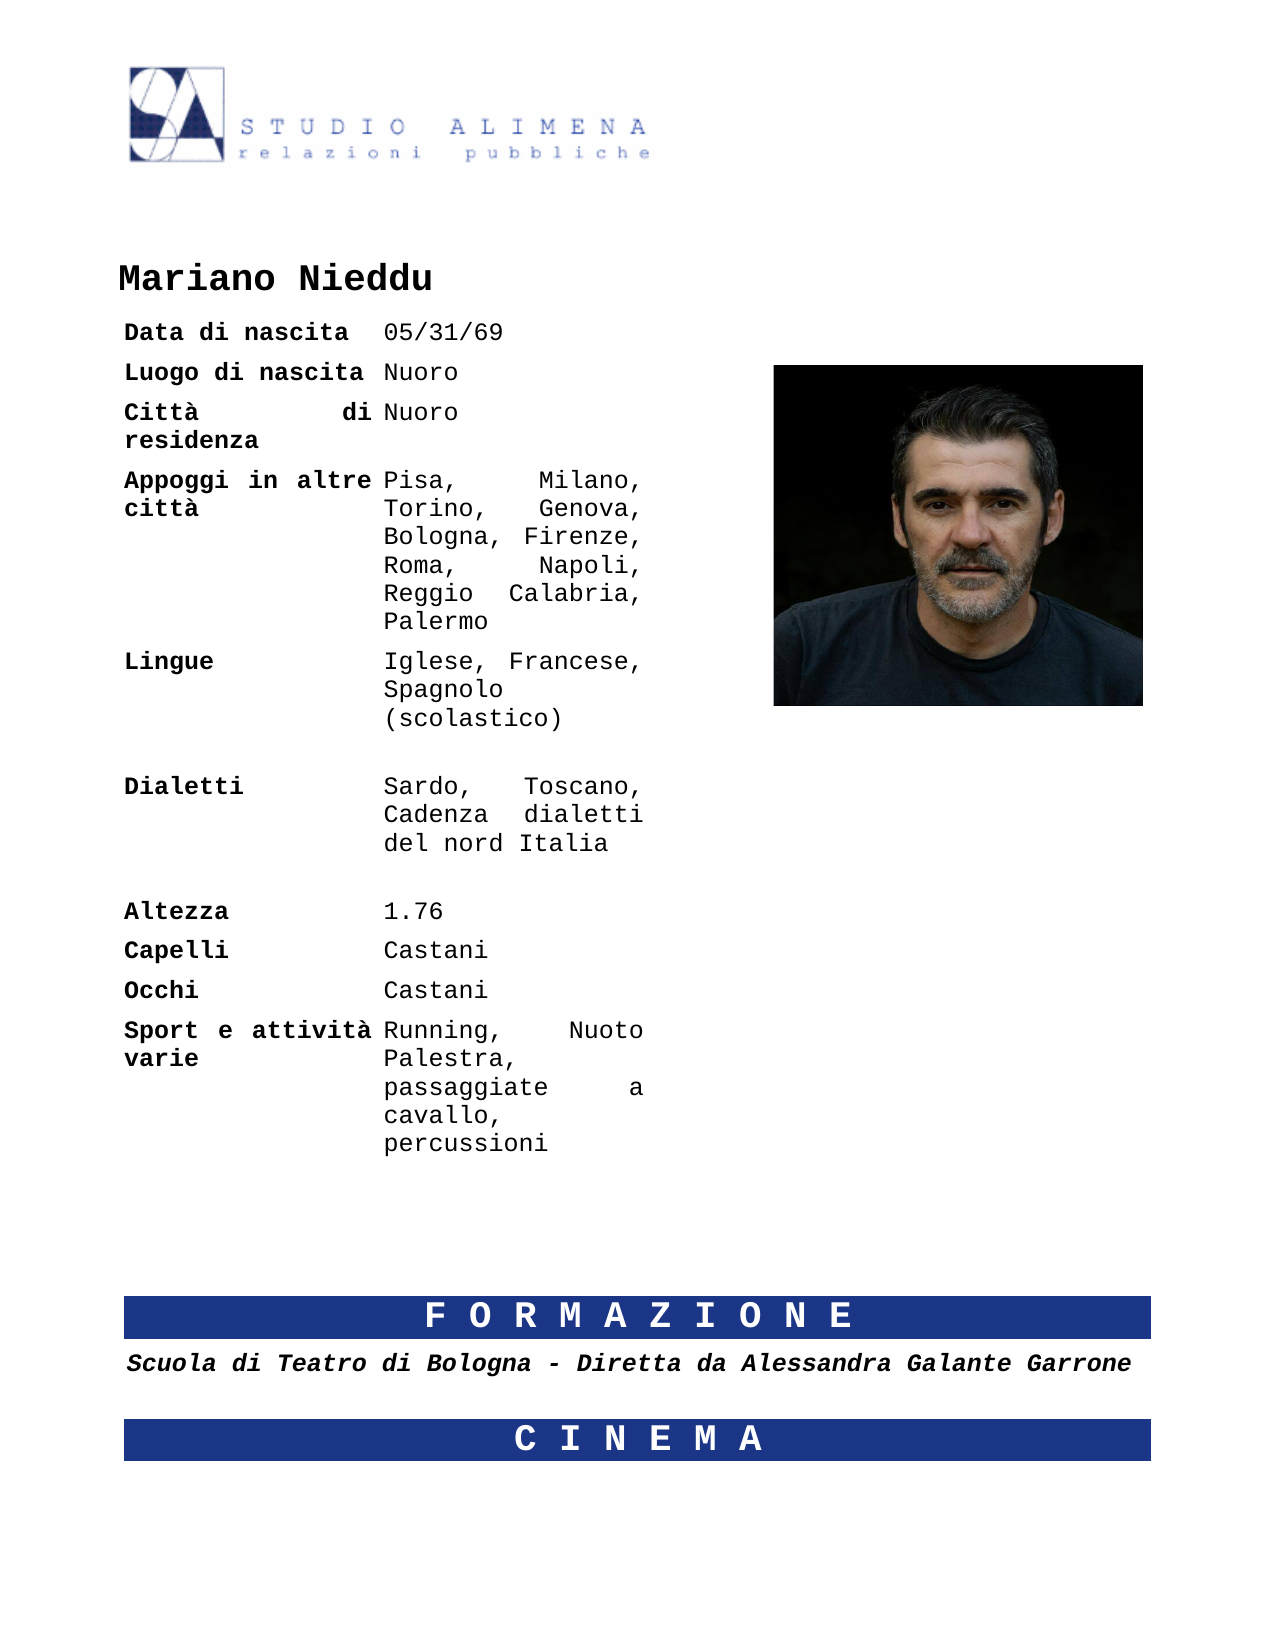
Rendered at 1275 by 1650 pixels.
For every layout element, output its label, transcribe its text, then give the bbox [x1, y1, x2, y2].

table_cell Iglese, Francese, Spagnolo (scolastico) [378, 643, 649, 768]
table_header C I N E M A [118, 1413, 1157, 1467]
table_cell Occhi [118, 972, 377, 1012]
table_cell Nuoro [378, 394, 649, 462]
table_cell Running, Nuoto Palestra, passaggiate a cavallo, percussioni [378, 1012, 649, 1193]
table_cell 1,76 [378, 893, 649, 932]
table_cell Città di residenza [118, 394, 377, 462]
table_cell Nuoro [378, 354, 649, 393]
table_header 31/05/69 [378, 314, 649, 354]
table_cell Castani [378, 972, 649, 1012]
table_header Data di nascita [118, 314, 377, 354]
table_cell Altezza [118, 893, 377, 932]
table_cell Pisa, Milano, Torino, Genova, Bologna, Firenze, Roma, Napoli, Reggio Calabria, Palermo [378, 462, 649, 643]
table_header F O R M A Z I O N E [118, 1291, 1157, 1344]
table_cell Dialetti [118, 768, 377, 893]
table_cell Capelli [118, 933, 377, 972]
picture [120, 0, 746, 175]
table_cell Luogo di nascita [118, 354, 377, 393]
table_cell Sardo, Toscano, Cadenza dialetti del nord Italia [378, 768, 649, 893]
table_cell Castani [378, 933, 649, 972]
title Mariano Nieddu [118, 259, 1157, 301]
table_cell Sport e attività varie [118, 1012, 377, 1193]
picture [773, 365, 1143, 706]
table_cell Lingue [118, 643, 377, 768]
table_cell Scuola di Teatro di Bologna - Diretta da Alessandra Galante Garrone [118, 1345, 1157, 1384]
table_cell Appoggi in altre città [118, 462, 377, 643]
